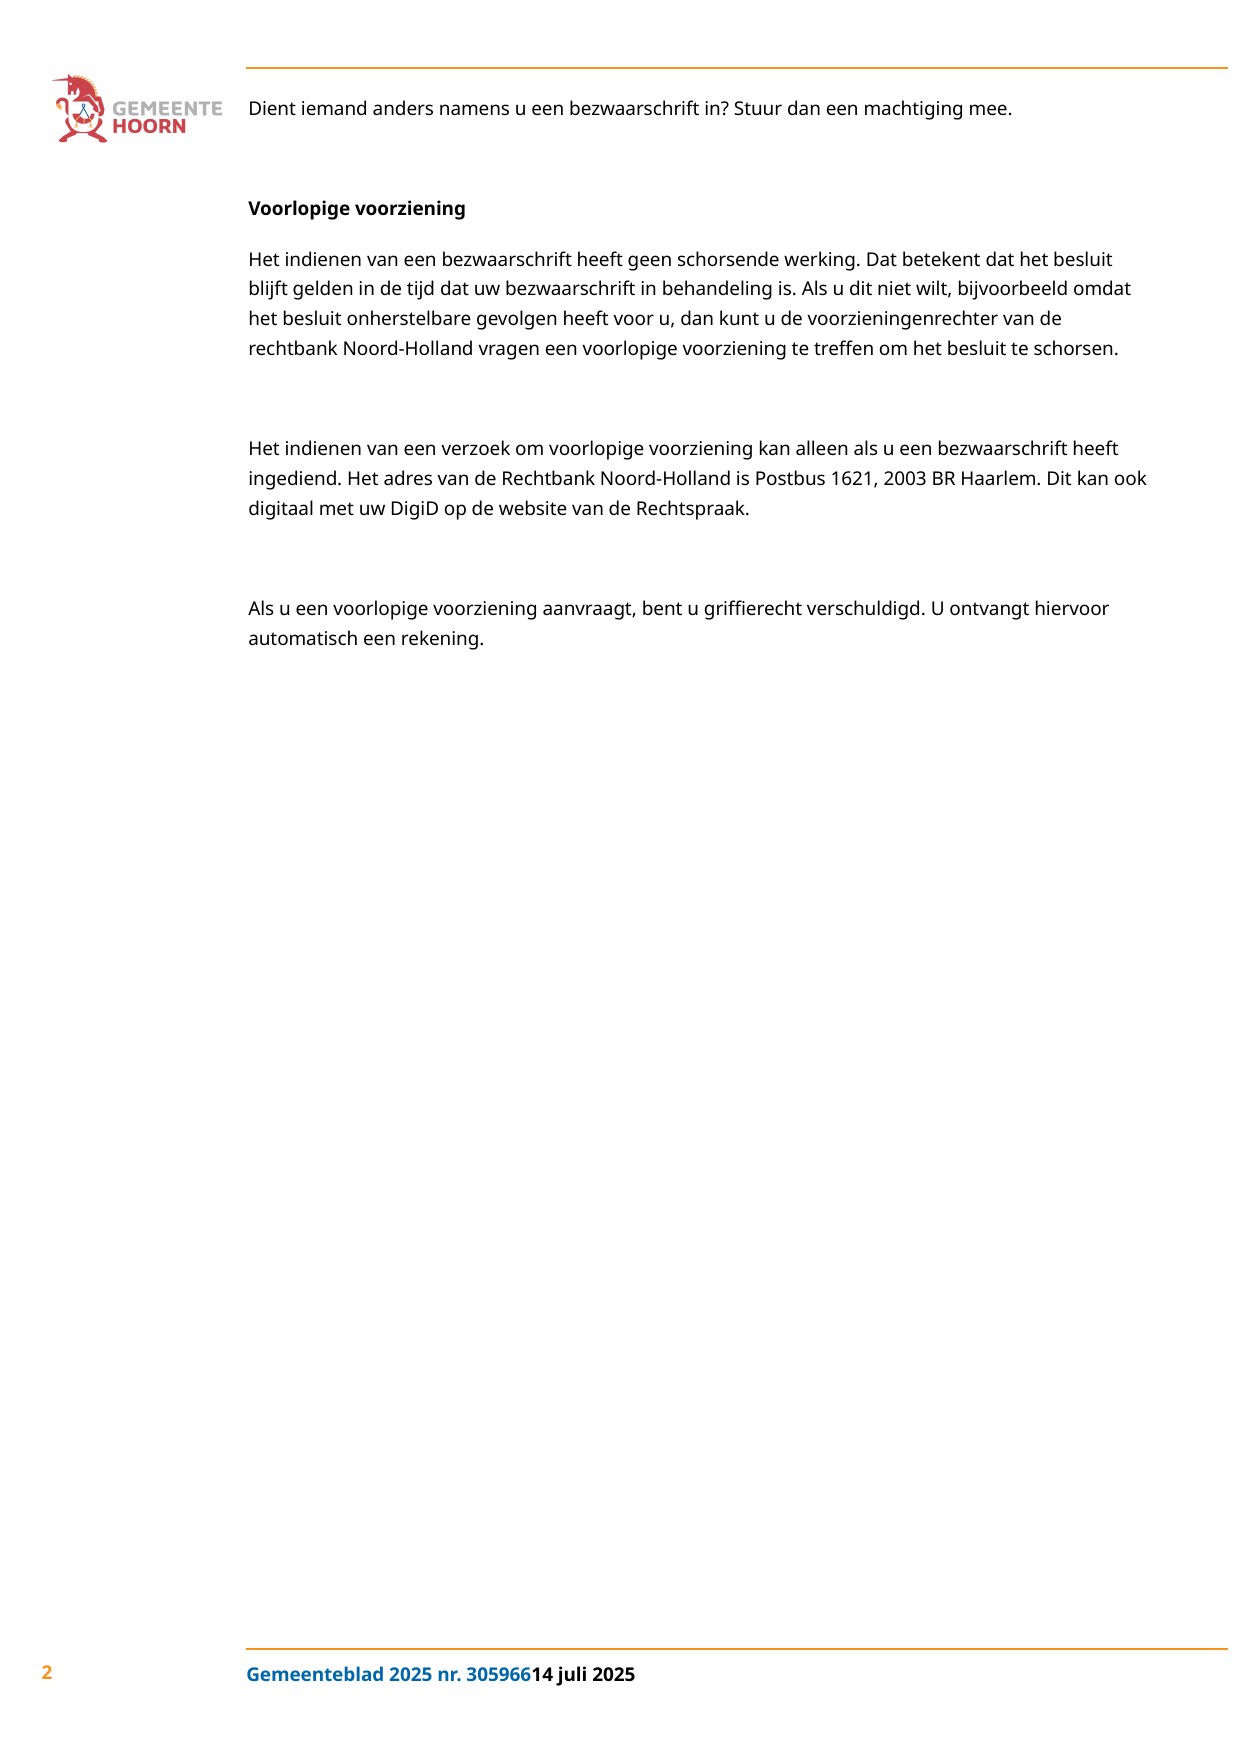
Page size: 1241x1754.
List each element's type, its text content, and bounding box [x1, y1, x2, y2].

text Dient iemand anders namens u een bezwaarschrift in? Stuur dan een machtiging mee. [248, 95, 1152, 121]
text Het indienen van een bezwaarschrift heeft geen schorsende werking. Dat betekent dat het besluit blijft gelden in de tijd dat uw bezwaarschrift in behandeling is. Als u dit niet wilt, bijvoorbeeld omdat het besluit onherstelbare gevolgen heeft voor u, dan kunt u de voorzieningenrechter van de rechtbank Noord-Holland vragen een voorlopige voorziening te treffen om het besluit te schorsen. [248, 246, 1152, 361]
picture [41, 47, 231, 172]
text Als u een voorlopige voorziening aanvraagt, bent u griffierecht verschuldigd. U ontvangt hiervoor automatisch een rekening. [248, 596, 1152, 651]
text Voorlopige voorziening [248, 196, 1152, 221]
text Het indienen van een verzoek om voorlopige voorziening kan alleen als u een bezwaarschrift heeft ingediend. Het adres van de Rechtbank Noord-Holland is Postbus 1621, 2003 BR Haarlem. Dit kan ook digitaal met uw DigiD op de website van de Rechtspraak. [248, 436, 1152, 521]
